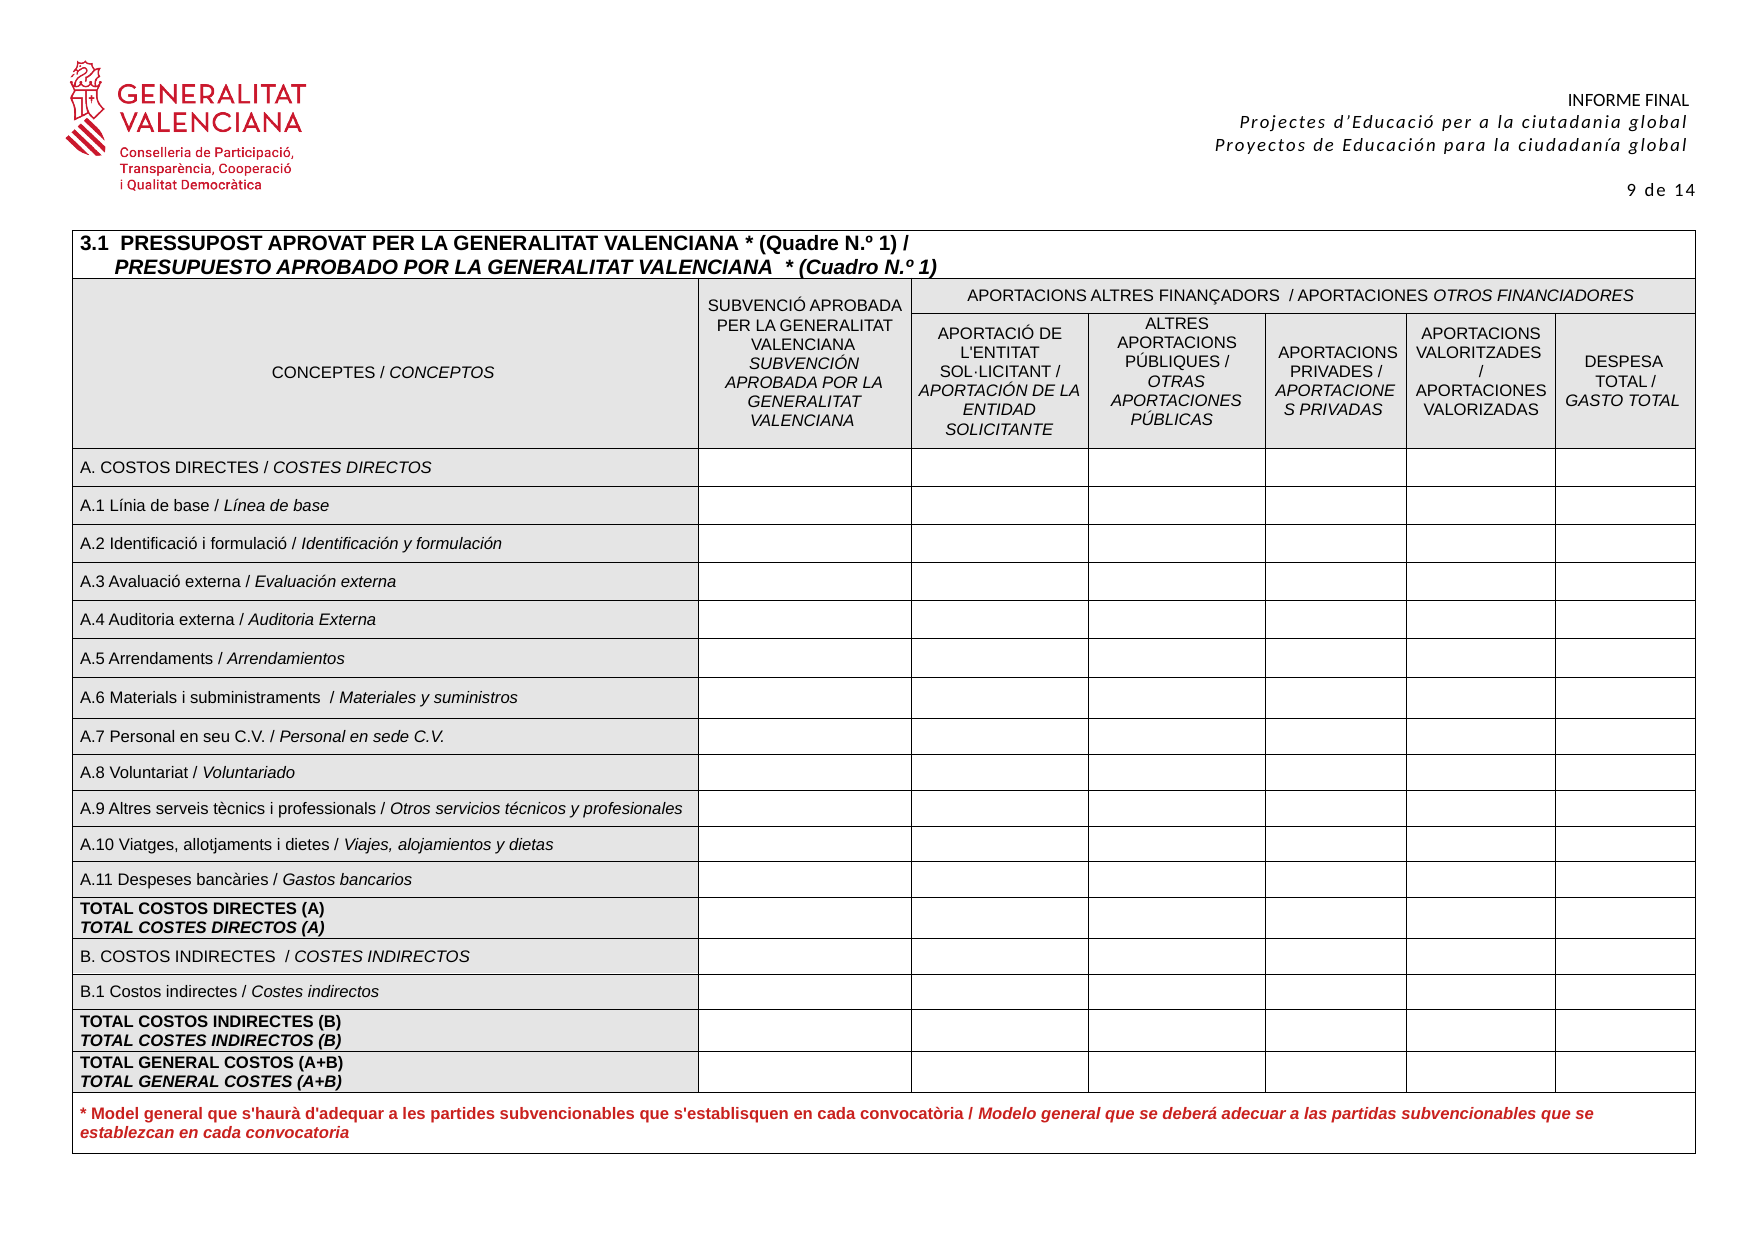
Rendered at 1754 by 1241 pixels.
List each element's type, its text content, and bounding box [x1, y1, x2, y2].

table_cell [699, 791, 911, 826]
table_cell B.1 Costos indirectes / Costes indirectos [73, 975, 698, 1009]
table_cell [699, 639, 911, 677]
table_cell [1407, 791, 1555, 826]
table_cell [1089, 525, 1265, 562]
table_cell [1266, 1010, 1406, 1051]
table_cell [699, 862, 911, 897]
table_cell APORTACIONS VALORITZADES / APORTACIONES VALORIZADAS [1407, 314, 1555, 448]
table_cell [1407, 487, 1555, 524]
table_cell [1556, 755, 1695, 790]
table_cell [1407, 827, 1555, 861]
table_cell [1556, 678, 1695, 718]
table_cell [699, 601, 911, 638]
table_cell [1089, 755, 1265, 790]
table_cell [1407, 939, 1555, 973]
table_cell [1089, 862, 1265, 897]
table_cell [699, 1010, 911, 1051]
table_cell [912, 1010, 1088, 1051]
table_cell A.7 Personal en seu C.V. / Personal en sede C.V. [73, 719, 698, 754]
table_cell [1266, 639, 1406, 677]
table_cell [1407, 719, 1555, 754]
table_cell [1556, 487, 1695, 524]
table_cell A.5 Arrendaments / Arrendamientos [73, 639, 698, 677]
table_cell [1407, 639, 1555, 677]
table_cell [699, 719, 911, 754]
table_cell A.2 Identificació i formulació / Identificación y formulación [73, 525, 698, 562]
table_cell [1266, 939, 1406, 973]
table_cell [912, 449, 1088, 486]
table_cell [699, 975, 911, 1009]
table_cell [1556, 601, 1695, 638]
table_cell [699, 827, 911, 861]
table_cell [1266, 525, 1406, 562]
table_cell [912, 487, 1088, 524]
table_cell [699, 678, 911, 718]
table_cell [1556, 449, 1695, 486]
picture [55, 46, 319, 206]
table_cell [912, 975, 1088, 1009]
table_cell [1407, 601, 1555, 638]
table_cell [1266, 449, 1406, 486]
table_cell [699, 939, 911, 973]
table_cell [1089, 487, 1265, 524]
table_cell [1556, 862, 1695, 897]
table_cell [1266, 898, 1406, 938]
table_cell DESPESA TOTAL / GASTO TOTAL [1556, 314, 1695, 448]
table_cell [1089, 898, 1265, 938]
table_cell [1407, 898, 1555, 938]
table_cell [912, 862, 1088, 897]
table_cell [1266, 719, 1406, 754]
table_cell [912, 827, 1088, 861]
table_cell [1266, 487, 1406, 524]
table_cell [1556, 563, 1695, 600]
table_cell [1407, 563, 1555, 600]
table_cell A.9 Altres serveis tècnics i professionals / Otros servicios técnicos y profesionales [73, 791, 698, 826]
table_cell SUBVENCIÓ APROBADA PER LA GENERALITAT VALENCIANA SUBVENCIÓN APROBADA POR LA GENERALITAT VALENCIANA [699, 279, 911, 448]
table_cell [1089, 1010, 1265, 1051]
table_cell TOTAL GENERAL COSTOS (A+B) TOTAL GENERAL COSTES (A+B) [73, 1052, 698, 1092]
table_cell [1266, 975, 1406, 1009]
table_cell [1556, 525, 1695, 562]
table_cell A.11 Despeses bancàries / Gastos bancarios [73, 862, 698, 897]
table_cell [1407, 862, 1555, 897]
table_cell [699, 449, 911, 486]
table_cell [1089, 639, 1265, 677]
table_cell [1556, 639, 1695, 677]
table_cell [912, 601, 1088, 638]
table_cell [1266, 791, 1406, 826]
table_cell TOTAL COSTOS INDIRECTES (B) TOTAL COSTES INDIRECTOS (B) [73, 1010, 698, 1051]
table_cell [1089, 975, 1265, 1009]
table_cell [912, 525, 1088, 562]
table_cell [1407, 525, 1555, 562]
table_cell [1556, 975, 1695, 1009]
table_cell [1556, 939, 1695, 973]
table_cell [1407, 755, 1555, 790]
table_cell APORTACIÓ DE L'ENTITAT SOL·LICITANT / APORTACIÓN DE LA ENTIDAD SOLICITANTE [912, 314, 1088, 448]
table_cell [1407, 1052, 1555, 1092]
table_cell [1266, 563, 1406, 600]
table_cell APORTACIONS ALTRES FINANÇADORS / APORTACIONES OTROS FINANCIADORES [912, 279, 1695, 313]
table_cell [912, 898, 1088, 938]
table_cell [699, 525, 911, 562]
table_cell [1266, 678, 1406, 718]
table_cell [912, 1052, 1088, 1092]
table_cell [1089, 601, 1265, 638]
table_cell [912, 719, 1088, 754]
table_cell [699, 487, 911, 524]
table_cell * Model general que s'haurà d'adequar a les partides subvencionables que s'establisquen en cada convocatòria / Modelo general que se deberá adecuar a las partidas subvencionables que se establezcan en cada convocatoria [73, 1093, 1695, 1153]
table_cell [1266, 601, 1406, 638]
table_cell [699, 563, 911, 600]
table_cell APORTACIONS PRIVADES / APORTACIONES PRIVADAS [1266, 314, 1406, 448]
table_cell [1556, 1010, 1695, 1051]
table_cell CONCEPTES / CONCEPTOS [73, 279, 698, 448]
table_cell [699, 755, 911, 790]
table_cell [1556, 827, 1695, 861]
table_cell [699, 1052, 911, 1092]
table_cell B. COSTOS INDIRECTES / COSTES INDIRECTOS [73, 939, 698, 973]
table_cell [1266, 755, 1406, 790]
table_cell [912, 639, 1088, 677]
table_cell [1089, 719, 1265, 754]
table_cell [1407, 1010, 1555, 1051]
table_cell [1556, 898, 1695, 938]
table_cell [1556, 791, 1695, 826]
table_cell [699, 898, 911, 938]
table_cell TOTAL COSTOS DIRECTES (A) TOTAL COSTES DIRECTOS (A) [73, 898, 698, 938]
table_cell A. COSTOS DIRECTES / COSTES DIRECTOS [73, 449, 698, 486]
table_cell [1089, 1052, 1265, 1092]
table_cell [912, 755, 1088, 790]
table_cell [912, 939, 1088, 973]
table_cell ALTRES APORTACIONS PÚBLIQUES / OTRAS APORTACIONES PÚBLICAS [1089, 314, 1265, 448]
table_cell [1407, 449, 1555, 486]
table_cell [912, 791, 1088, 826]
table_cell A.1 Línia de base / Línea de base [73, 487, 698, 524]
table_cell [1556, 1052, 1695, 1092]
table_cell [1089, 827, 1265, 861]
table_cell [1556, 719, 1695, 754]
table_cell [1089, 449, 1265, 486]
table_cell [1407, 975, 1555, 1009]
table_cell A.10 Viatges, allotjaments i dietes / Viajes, alojamientos y dietas [73, 827, 698, 861]
table_cell [1266, 862, 1406, 897]
table_cell A.3 Avaluació externa / Evaluación externa [73, 563, 698, 600]
table_cell A.6 Materials i subministraments / Materiales y suministros [73, 678, 698, 718]
table_cell [1266, 827, 1406, 861]
table_cell [1089, 563, 1265, 600]
table_cell [1089, 791, 1265, 826]
table_cell [1089, 678, 1265, 718]
table_cell [912, 563, 1088, 600]
table_cell A.4 Auditoria externa / Auditoria Externa [73, 601, 698, 638]
table_cell A.8 Voluntariat / Voluntariado [73, 755, 698, 790]
table_cell [1407, 678, 1555, 718]
table_cell [1089, 939, 1265, 973]
table_header 3.1 PRESSUPOST APROVAT PER LA GENERALITAT VALENCIANA * (Quadre N.º 1) / PRESUPUESTO APROBADO POR LA GENERALITAT VALENCIANA * (Cuadro N.º 1) [73, 231, 1695, 278]
table_cell [912, 678, 1088, 718]
table_cell [1266, 1052, 1406, 1092]
